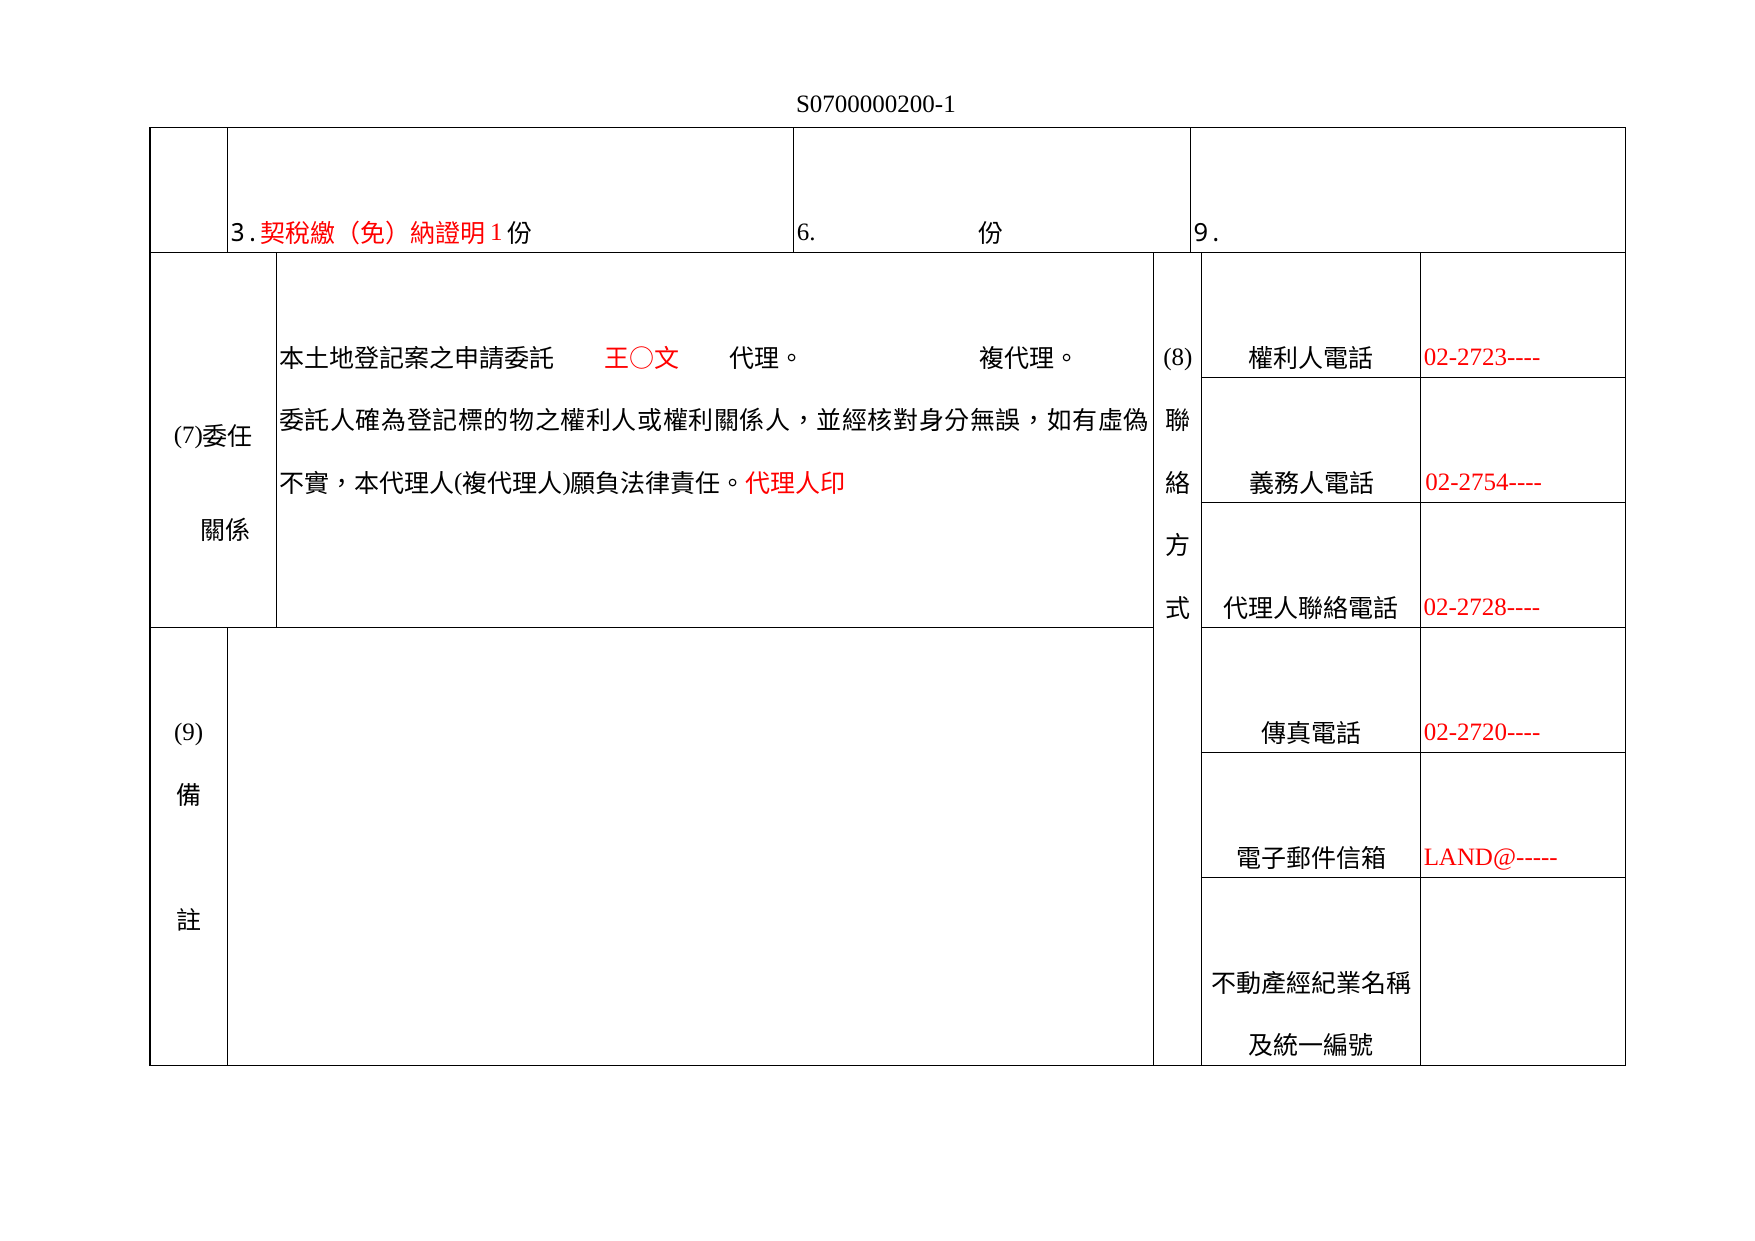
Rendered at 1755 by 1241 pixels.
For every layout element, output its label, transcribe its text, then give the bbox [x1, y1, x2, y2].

table_cell [1421, 878, 1625, 1065]
table_cell 3.契稅繳（免）納證明1份 [228, 128, 793, 252]
table_cell 權利人電話 [1202, 253, 1420, 377]
table_cell [228, 628, 1153, 1065]
table_cell 電子郵件信箱 [1202, 753, 1420, 877]
table_cell 本土地登記案之申請委託 王○文 代理。 複代理。 委託人確為登記標的物之權利人或權利關係人，並經核對身分無誤，如有虛偽不實，本代理人(複代理人)願負法律責任。代理人印 [277, 253, 1153, 627]
table_cell 9. [1191, 128, 1625, 252]
table_cell 02-2723---- [1421, 253, 1625, 377]
table_cell 02-2728---- [1421, 503, 1625, 627]
table_cell (9) 備 註 [151, 628, 227, 1065]
table_cell 02-2754---- [1421, 378, 1625, 502]
table_cell [151, 128, 227, 252]
table_cell 傳真電話 [1202, 628, 1420, 752]
table_cell 代理人聯絡電話 [1202, 503, 1420, 627]
table_cell 義務人電話 [1202, 378, 1420, 502]
table_cell (7)委任 關係 [151, 253, 276, 627]
table_cell (8) 聯 絡 方 式 [1154, 253, 1201, 1065]
table_cell 不動產經紀業名稱 及統一編號 [1202, 878, 1420, 1065]
table_cell 6. 份 [794, 128, 1190, 252]
table_cell LAND@----- [1421, 753, 1625, 877]
table_cell 02-2720---- [1421, 628, 1625, 752]
